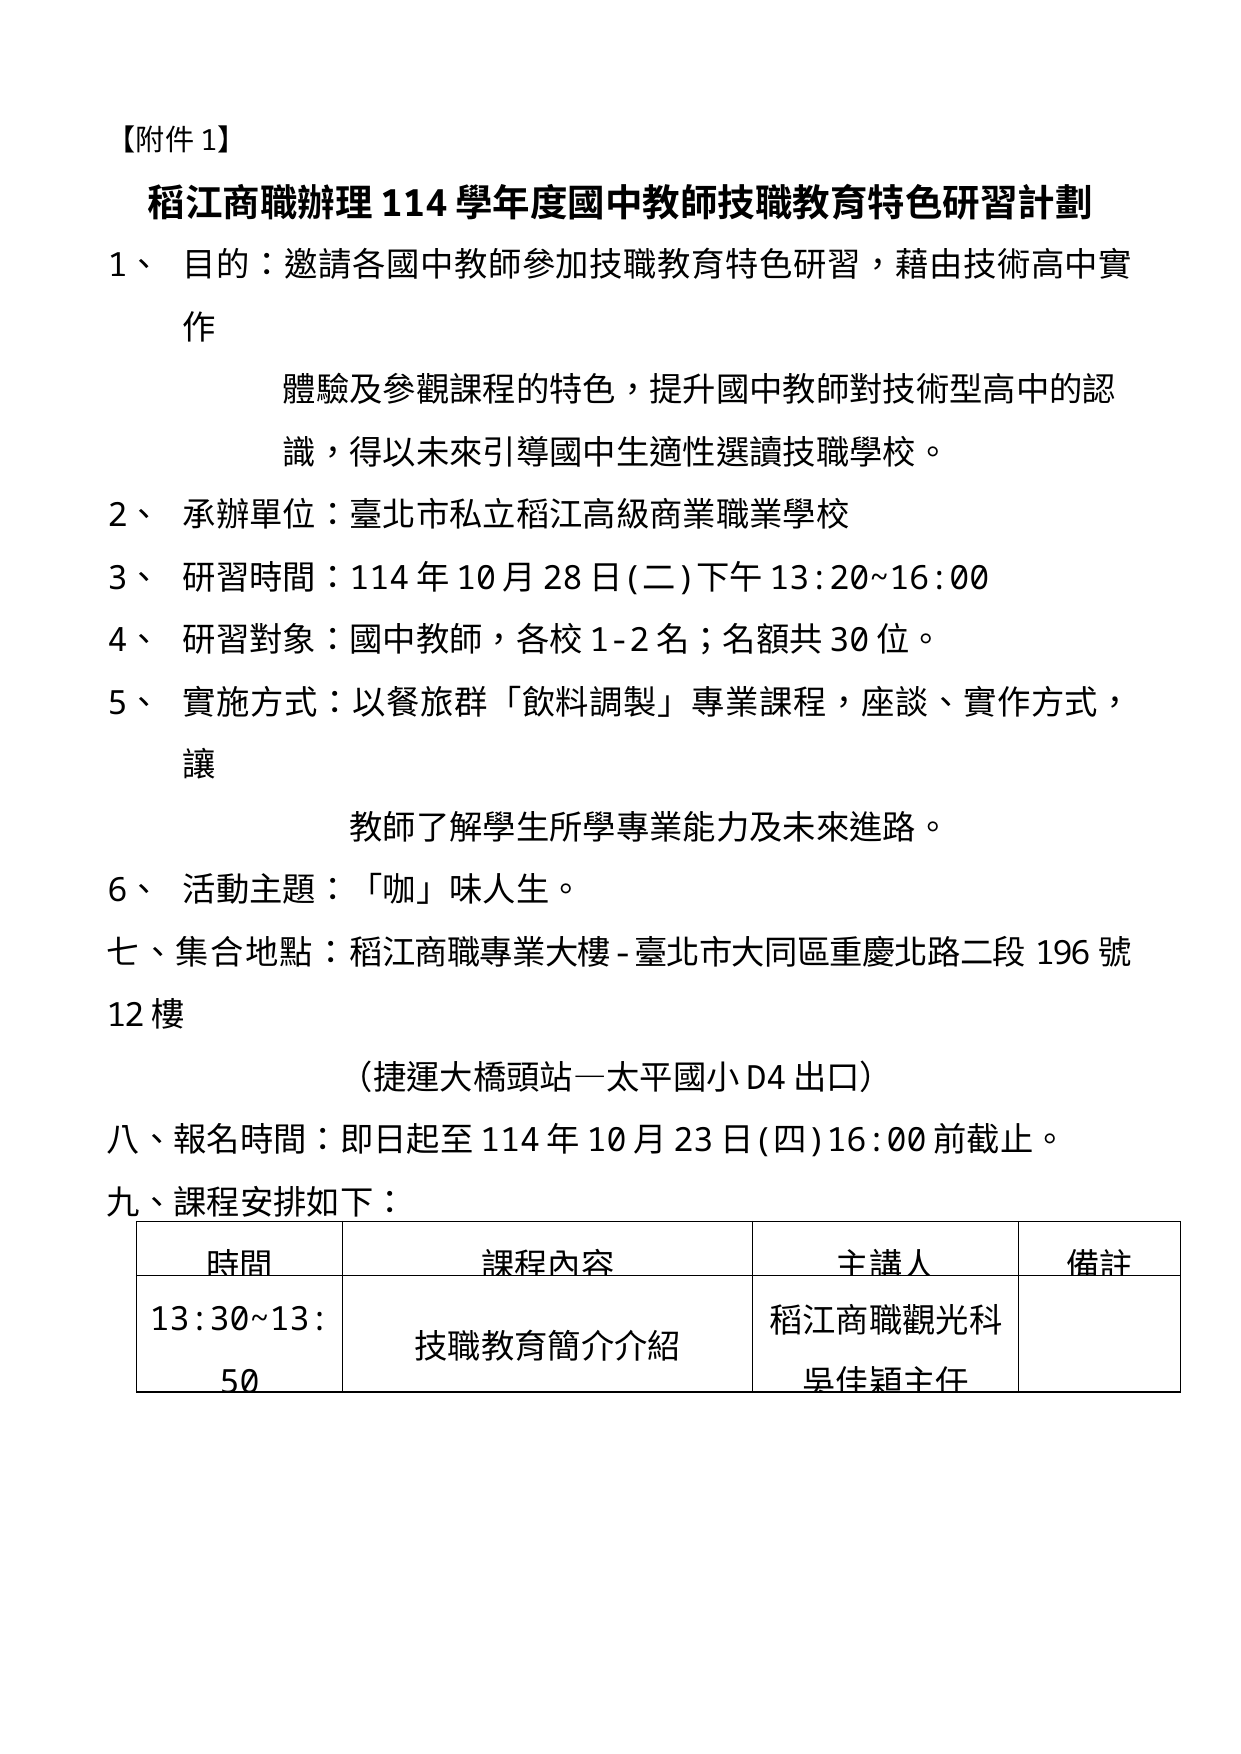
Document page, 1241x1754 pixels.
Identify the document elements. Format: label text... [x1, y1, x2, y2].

table_header 課程內容 [343, 1222, 752, 1275]
list 實施方式：以餐旅群「飲料調製」專業課程，座談、實作方式，讓 [107, 658, 1134, 783]
table_cell 技職教育簡介介紹 [343, 1276, 752, 1391]
table_header 時間 [137, 1222, 342, 1275]
text 七、集合地點：稻江商職專業大樓-臺北市大同區重慶北路二段196號12樓 [106, 908, 1134, 1033]
list 目的：邀請各國中教師參加技職教育特色研習，藉由技術高中實作 [107, 221, 1134, 346]
list 活動主題：「咖」味人生。 [107, 846, 1134, 908]
text （捷運大橋頭站—太平國小D4出口） [106, 1033, 1134, 1096]
text 體驗及參觀課程的特色，提升國中教師對技術型高中的認 [182, 346, 1134, 408]
table_header 備註 [1019, 1222, 1180, 1275]
table_header 主講人 [753, 1222, 1018, 1275]
text 九、課程安排如下： [106, 1158, 1134, 1221]
list 研習對象：國中教師，各校1-2名；名額共30位。 [107, 596, 1134, 658]
text 【附件1】 [106, 96, 1134, 158]
text 八、報名時間：即日起至114年10月23日(四)16:00前截止。 [106, 1096, 1134, 1158]
list 研習時間：114年10月28日(二)下午13:20~16:00 [107, 533, 1134, 596]
table_cell [1019, 1276, 1180, 1391]
list 承辦單位：臺北市私立稻江高級商業職業學校 [107, 471, 1134, 533]
table_cell 稻江商職觀光科 吳佳穎主任 [753, 1276, 1018, 1391]
table_cell 13:30~13:50 [137, 1276, 342, 1391]
text 稻江商職辦理114學年度國中教師技職教育特色研習計劃 [106, 158, 1134, 221]
text 識，得以未來引導國中生適性選讀技職學校。 [182, 408, 1134, 471]
text 教師了解學生所學專業能力及未來進路。 [182, 783, 1134, 846]
